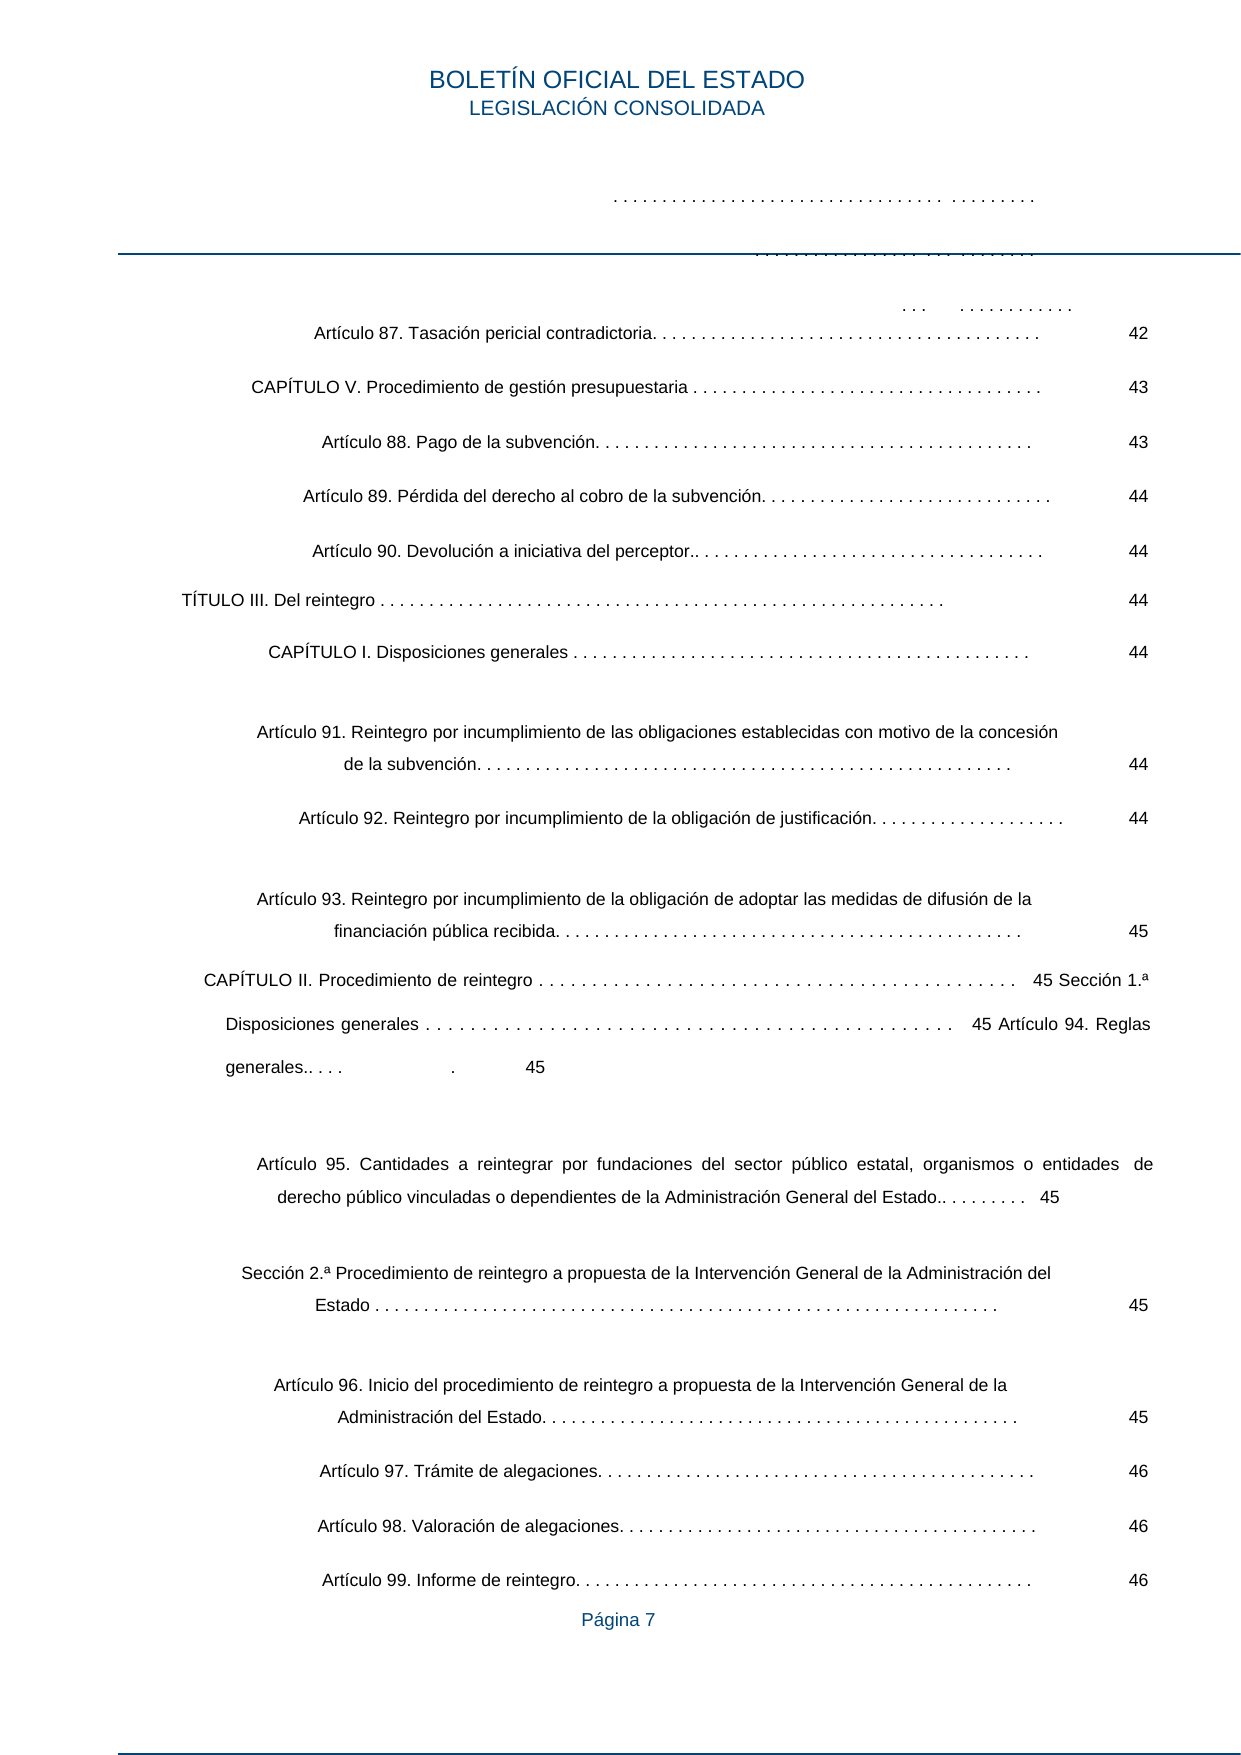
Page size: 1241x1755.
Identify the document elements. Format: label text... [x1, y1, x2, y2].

text CAPÍTULO V. Procedimiento de gestión presupuestaria . . . . . . . . . . . . . . . . . . . . . . . . . . . . . . . . . . . . 43 [181, 372, 1155, 400]
text Administración del Estado. . . . . . . . . . . . . . . . . . . . . . . . . . . . . . . . . . . . . . . . . . . . . . . . . 45 [181, 1401, 1155, 1429]
text de la subvención. . . . . . . . . . . . . . . . . . . . . . . . . . . . . . . . . . . . . . . . . . . . . . . . . . . . . . . 44 [181, 748, 1155, 776]
text Artículo 93. Reintegro por incumplimiento de la obligación de adoptar las medidas de difusión de la [257, 874, 1153, 912]
text Artículo 99. Informe de reintegro. . . . . . . . . . . . . . . . . . . . . . . . . . . . . . . . . . . . . . . . . . . . . . . 46 [181, 1564, 1153, 1593]
text Artículo 90. Devolución a iniciativa del perceptor.. . . . . . . . . . . . . . . . . . . . . . . . . . . . . . . . . . . . 44 [181, 535, 1153, 563]
text Artículo 91. Reintegro por incumplimiento de las obligaciones establecidas con motivo de la concesión [257, 707, 1153, 745]
text Artículo 98. Valoración de alegaciones. . . . . . . . . . . . . . . . . . . . . . . . . . . . . . . . . . . . . . . . . . . 46 [181, 1510, 1153, 1538]
text Artículo 89. Pérdida del derecho al cobro de la subvención. . . . . . . . . . . . . . . . . . . . . . . . . . . . . . 44 [181, 481, 1153, 509]
text CAPÍTULO II. Procedimiento de reintegro . . . . . . . . . . . . . . . . . . . . . . . . . . . . . . . . . . . . . . . . . . . . . 45 Sección 1.ª Disposiciones generales . . . . . . . . . . . . . . . . . . . . . . . . . . . . . . . . . . . . . . . . . . . . . . . 45 Artículo 94. Reglas generales.. . . . . 45 [203, 969, 1153, 1077]
text financiación pública recibida. . . . . . . . . . . . . . . . . . . . . . . . . . . . . . . . . . . . . . . . . . . . . . . . 45 [181, 915, 1155, 943]
text Artículo 88. Pago de la subvención. . . . . . . . . . . . . . . . . . . . . . . . . . . . . . . . . . . . . . . . . . . . . 43 [181, 426, 1153, 454]
text CAPÍTULO I. Disposiciones generales . . . . . . . . . . . . . . . . . . . . . . . . . . . . . . . . . . . . . . . . . . . . . . . 44 [181, 636, 1155, 664]
text Artículo 96. Inicio del procedimiento de reintegro a propuesta de la Intervención General de la [181, 1360, 1153, 1398]
text Artículo 97. Trámite de alegaciones. . . . . . . . . . . . . . . . . . . . . . . . . . . . . . . . . . . . . . . . . . . . . 46 [181, 1456, 1153, 1484]
text TÍTULO III. Del reintegro . . . . . . . . . . . . . . . . . . . . . . . . . . . . . . . . . . . . . . . . . . . . . . . . . . . . . . . . . . 44 [181, 589, 1153, 610]
text Artículo 95. Cantidades a reintegrar por fundaciones del sector público estatal, organismos o entidades de derecho público vinculadas o dependientes de la Administración General del Estado.. . . . . . . . . 45 [257, 1139, 1153, 1207]
text Estado . . . . . . . . . . . . . . . . . . . . . . . . . . . . . . . . . . . . . . . . . . . . . . . . . . . . . . . . . . . . . . . . 45 [181, 1289, 1155, 1317]
text Sección 2.ª Procedimiento de reintegro a propuesta de la Intervención General de la Administración del [181, 1248, 1126, 1287]
text Artículo 92. Reintegro por incumplimiento de la obligación de justificación. . . . . . . . . . . . . . . . . . . . 44 [181, 802, 1153, 831]
text Artículo 87. Tasación pericial contradictoria. . . . . . . . . . . . . . . . . . . . . . . . . . . . . . . . . . . . . . . . 42 [181, 317, 1153, 345]
